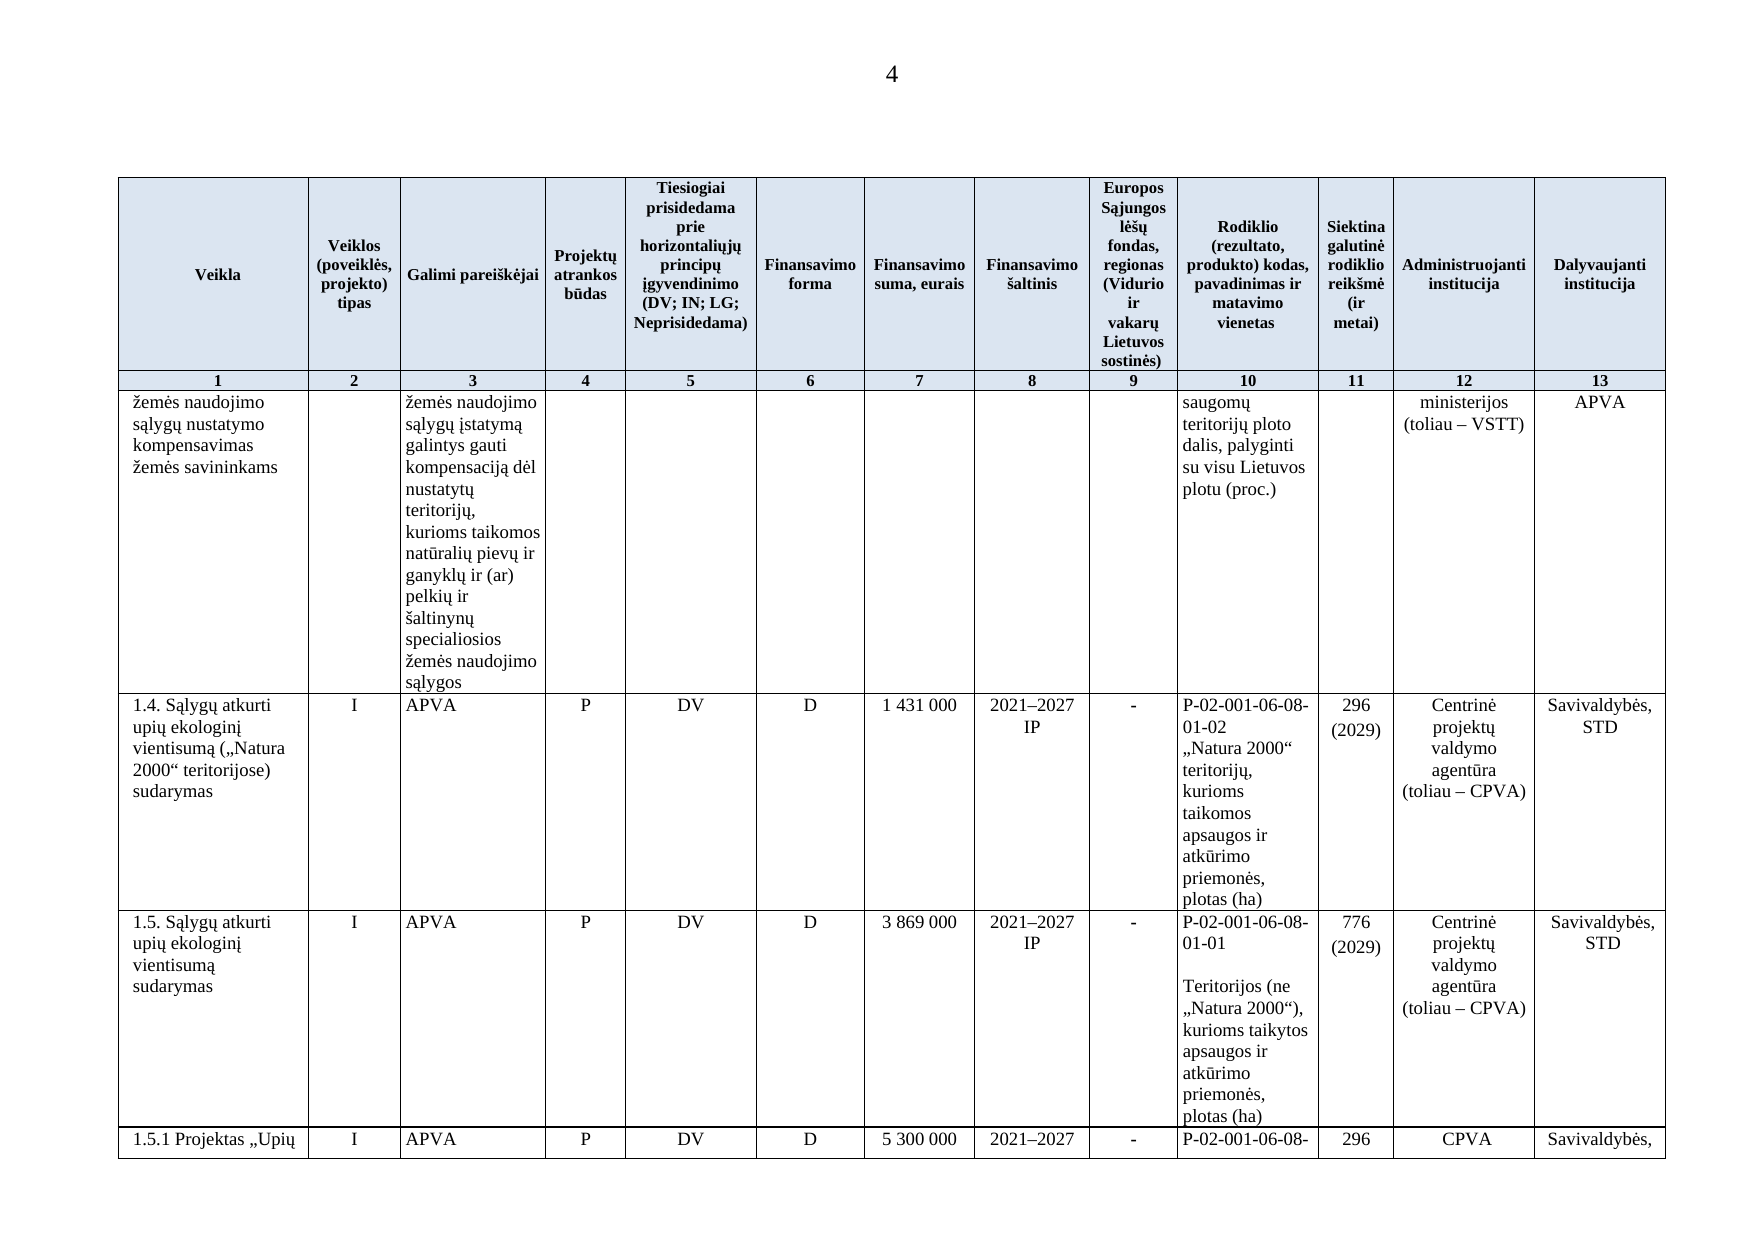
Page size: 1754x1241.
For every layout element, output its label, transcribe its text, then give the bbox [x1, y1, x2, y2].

table_cell 3 869 000 [865, 911, 974, 1126]
table_header Finansavimo forma [757, 178, 864, 370]
table_header Rodiklio (rezultato, produkto) kodas, pavadinimas ir matavimo vienetas [1178, 178, 1318, 370]
table_cell I [309, 911, 400, 1126]
table_cell ministerijos (toliau – VSTT) [1394, 391, 1534, 693]
table_cell 11 [1319, 371, 1393, 390]
table_cell [1319, 391, 1393, 693]
table_cell 296 [1319, 1128, 1393, 1157]
table_cell [757, 391, 864, 693]
table_cell P [546, 911, 625, 1126]
table_cell saugomų teritorijų ploto dalis, palyginti su visu Lietuvos plotu (proc.) [1178, 391, 1318, 693]
table_cell 776 (2029) [1319, 911, 1393, 1126]
table_cell APVA [401, 911, 545, 1126]
table_cell [626, 391, 756, 693]
table_cell - [1090, 391, 1177, 693]
table_cell APVA [401, 1128, 545, 1157]
table_cell [546, 391, 625, 693]
table_cell I [309, 694, 400, 910]
table_cell 12 [1394, 371, 1534, 390]
table_header Europos Sąjungos lėšų fondas, regionas (Vidurio ir vakarų Lietuvos sostinės) [1090, 178, 1177, 370]
table_cell P [546, 1128, 625, 1157]
table_cell 2021–2027 IP [975, 911, 1089, 1126]
table_cell 296 (2029) [1319, 694, 1393, 910]
table_header Veiklos (poveiklės, projekto) tipas [309, 178, 400, 370]
table_cell žemės naudojimo sąlygų įstatymą galintys gauti kompensaciją dėl nustatytų teritorijų, kurioms taikomos natūralių pievų ir ganyklų ir (ar) pelkių ir šaltinynų specialiosios žemės naudojimo sąlygos [401, 391, 545, 693]
table_cell DV [626, 911, 756, 1126]
table_cell D [757, 911, 864, 1126]
table_cell 9 [1090, 371, 1177, 390]
table_cell [975, 391, 1089, 693]
table_cell I [309, 1128, 400, 1157]
table_cell 1.5.1 Projektas „Upių [119, 1128, 308, 1157]
table_cell 4 [546, 371, 625, 390]
table_cell 3 [401, 371, 545, 390]
table_cell 13 [1535, 371, 1665, 390]
table_cell žemės naudojimo sąlygų nustatymo kompensavimas žemės savininkams [119, 391, 308, 693]
table_cell 6 [757, 371, 864, 390]
table_cell 2 [309, 371, 400, 390]
table_cell 1.5. Sąlygų atkurti upių ekologinį vientisumą sudarymas [119, 911, 308, 1126]
table_cell D [757, 694, 864, 910]
table_cell APVA [1535, 391, 1665, 693]
table_cell 5 300 000 [865, 1128, 974, 1157]
table_cell P-02-001-06-08- [1178, 1128, 1318, 1157]
table_cell P-02-001-06-08-01-02 „Natura 2000“ teritorijų, kurioms taikomos apsaugos ir atkūrimo priemonės, plotas (ha) [1178, 694, 1318, 910]
table_header Siektina galutinė rodiklio reikšmė (ir metai) [1319, 178, 1393, 370]
table_header Dalyvaujanti institucija [1535, 178, 1665, 370]
table_cell 5 [626, 371, 756, 390]
table_cell 2021–2027 IP [975, 694, 1089, 910]
table_cell 8 [975, 371, 1089, 390]
table_cell Savivaldybės, STD [1535, 911, 1665, 1126]
table_cell - [1090, 1128, 1177, 1157]
table_cell Savivaldybės, STD [1535, 694, 1665, 910]
table_cell P-02-001-06-08-01-01 Teritorijos (ne „Natura 2000“), kurioms taikytos apsaugos ir atkūrimo priemonės, plotas (ha) [1178, 911, 1318, 1126]
table_cell 1 431 000 [865, 694, 974, 910]
table_cell DV [626, 694, 756, 910]
table_cell APVA [401, 694, 545, 910]
table_cell Centrinė projektų valdymo agentūra (toliau – CPVA) [1394, 694, 1534, 910]
table_cell Savivaldybės, [1535, 1128, 1665, 1157]
table_cell [865, 391, 974, 693]
table_header Administruojanti institucija [1394, 178, 1534, 370]
table_cell 2021–2027 [975, 1128, 1089, 1157]
table_cell [309, 391, 400, 693]
table_header Finansavimo suma, eurais [865, 178, 974, 370]
table_cell Centrinė projektų valdymo agentūra (toliau – CPVA) [1394, 911, 1534, 1126]
table_cell P [546, 694, 625, 910]
table_header Galimi pareiškėjai [401, 178, 545, 370]
table_header Finansavimo šaltinis [975, 178, 1089, 370]
table_cell 10 [1178, 371, 1318, 390]
table_header Veikla [119, 178, 308, 370]
table_cell DV [626, 1128, 756, 1157]
table_cell D [757, 1128, 864, 1157]
table_header Tiesiogiai prisidedama prie horizontaliųjų principų įgyvendinimo (DV; IN; LG; Neprisidedama) [626, 178, 756, 370]
table_header Projektų atrankos būdas [546, 178, 625, 370]
table_cell - [1090, 694, 1177, 910]
table_cell 1.4. Sąlygų atkurti upių ekologinį vientisumą („Natura 2000“ teritorijose) sudarymas [119, 694, 308, 910]
table_cell CPVA [1394, 1128, 1534, 1157]
table_cell - [1090, 911, 1177, 1126]
table_cell 1 [119, 371, 308, 390]
table_cell 7 [865, 371, 974, 390]
